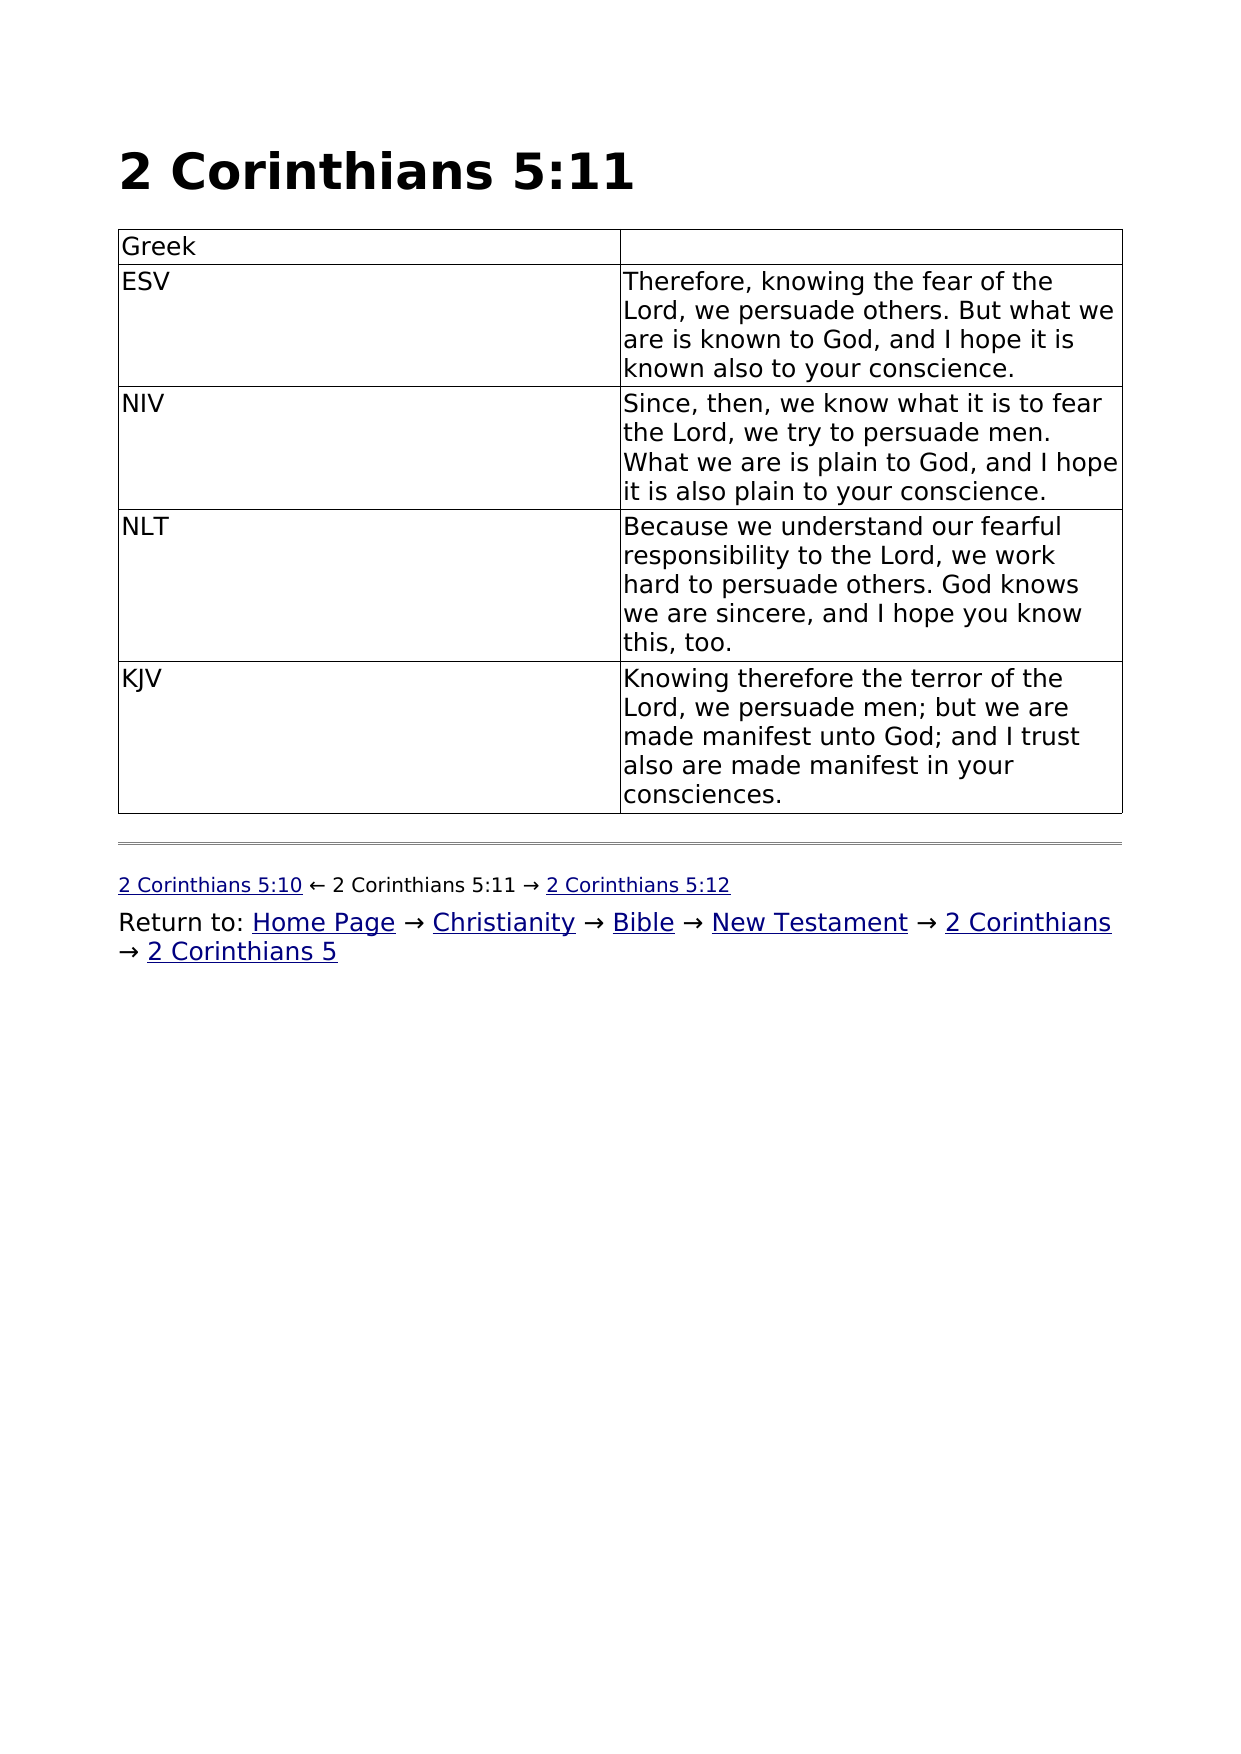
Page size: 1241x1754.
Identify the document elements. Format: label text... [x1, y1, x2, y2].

text Return to: Home Page → Christianity → Bible → New Testament → 2 Corinthians → 2 Corinthians 5 [118, 908, 1122, 966]
table_cell Therefore, knowing the fear of the Lord, we persuade others. But what we are is known to God, and I hope it is known also to your conscience. [621, 265, 1122, 386]
table_cell Knowing therefore the terror of the Lord, we persuade men; but we are made manifest unto God; and I trust also are made manifest in your consciences. [621, 662, 1122, 812]
table_cell KJV [119, 662, 620, 812]
subtitle 2 Corinthians 5:11 [118, 143, 1122, 201]
table_cell NLT [119, 510, 620, 661]
table_cell NIV [119, 387, 620, 509]
table_cell Since, then, we know what it is to fear the Lord, we try to persuade men. What we are is plain to God, and I hope it is also plain to your conscience. [621, 387, 1122, 509]
table_header Greek [119, 230, 620, 264]
text 2 Corinthians 5:10 ← 2 Corinthians 5:11 → 2 Corinthians 5:12 [118, 874, 1122, 908]
table_cell ESV [119, 265, 620, 386]
table_cell Because we understand our fearful responsibility to the Lord, we work hard to persuade others. God knows we are sincere, and I hope you know this, too. [621, 510, 1122, 661]
table_header [621, 230, 1122, 264]
